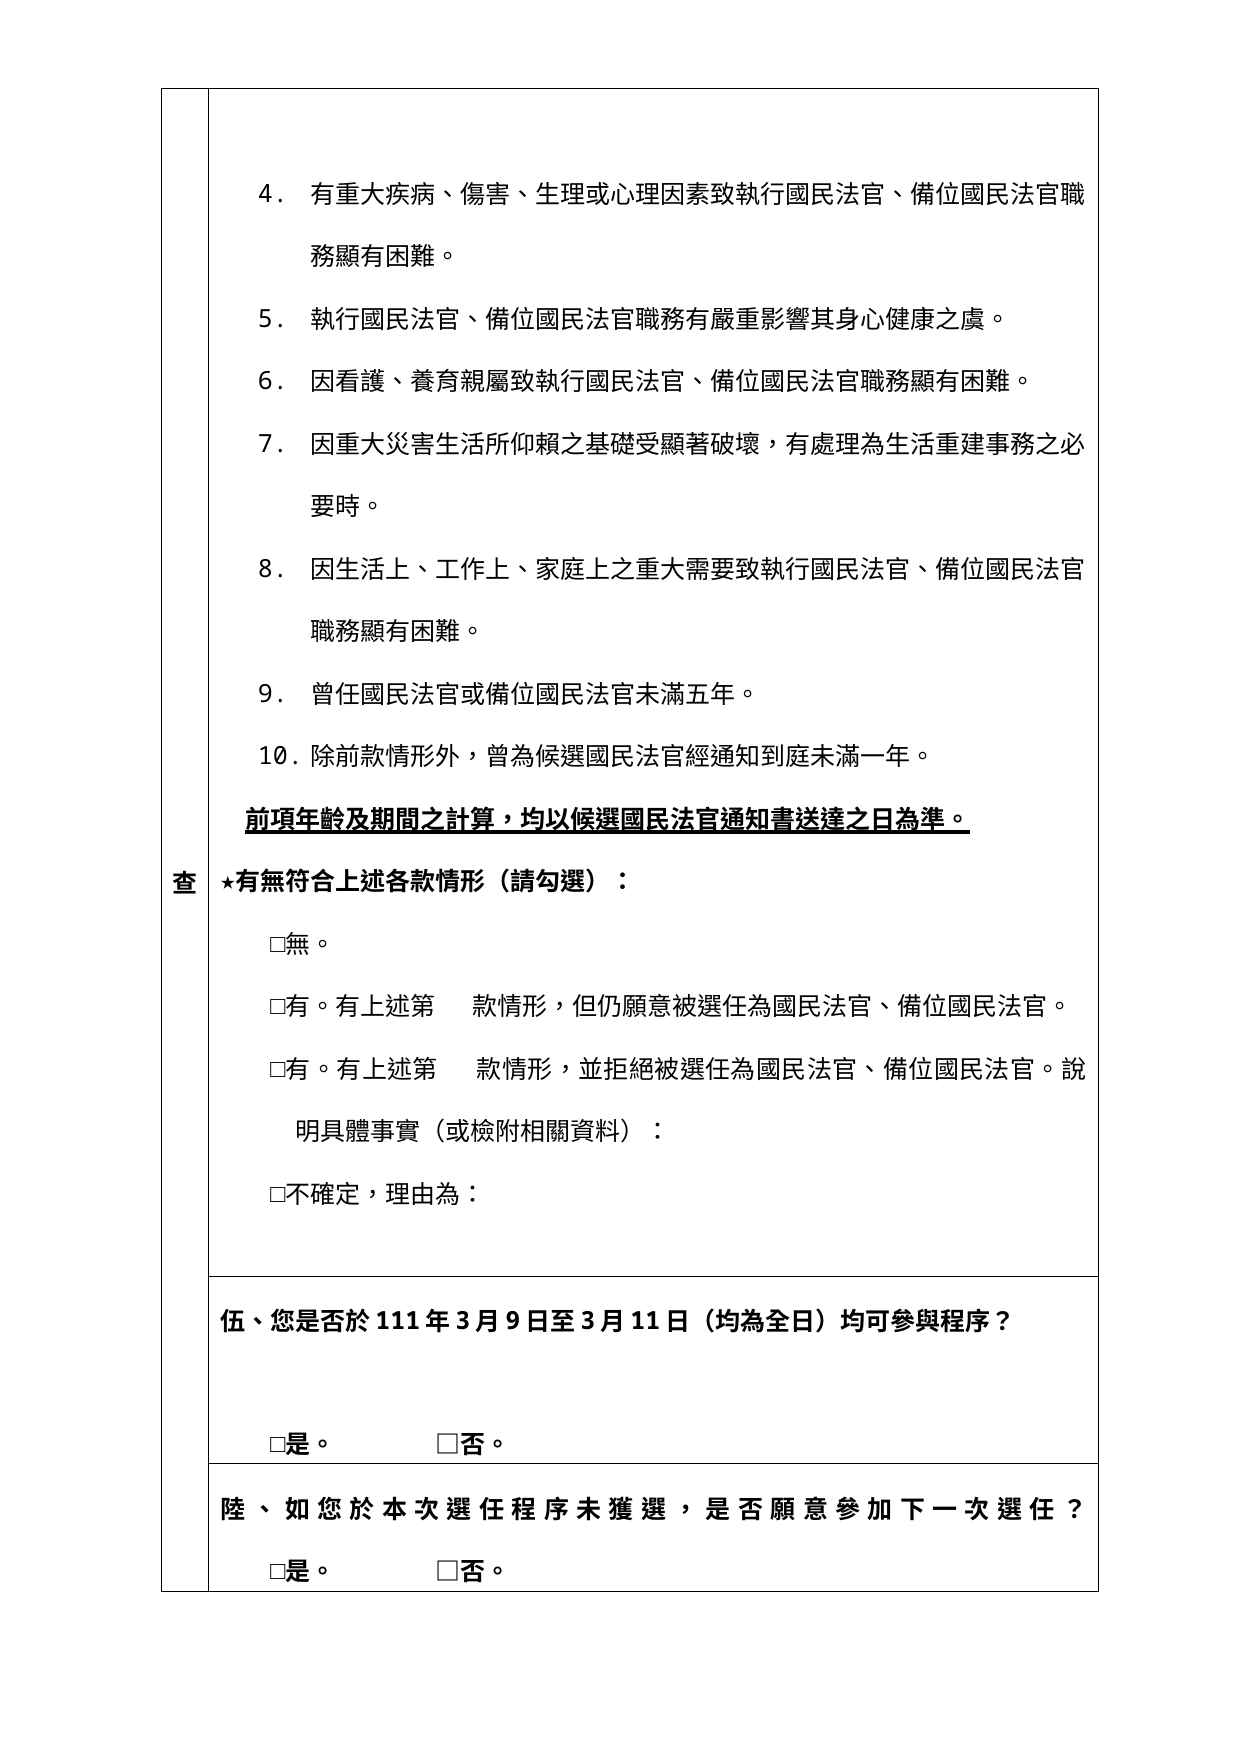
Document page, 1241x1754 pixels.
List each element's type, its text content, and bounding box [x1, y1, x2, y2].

table_cell 陸、如您於本次選任程序未獲選，是否願意參加下一次選任？ □是。 □否。 [209, 1464, 1098, 1591]
table_cell 肆、第16條規定，有下列情形之一者，得拒絕被選任為國民法官、備位國民法官： 年滿七十歲以上者。 公立或已立案私立學校之教師。 公立或已立案私立學校之在校學生。 有重大疾病、傷害、生理或心理因素致執行國民法官、備位國民法官職務顯有困難。 執行國民法官、備位國民法官職務有嚴重影響其身心健康之虞。 因看護、養育親屬致執行國民法官、備位國民法官職務顯有困難。 因重大災害生活所仰賴之基礎受顯著破壞，有處理為生活重建事務之必要時。 因生活上、工作上、家庭上之重大需要致執行國民法官、備位國民法官職務顯有困難。 曾任國民法官或備位國民法官未滿五年。 除前款情形外，曾為候選國民法官經通知到庭未滿一年。 前項年齡及期間之計算，均以候選國民法官通知書送達之日為準。 ★有無符合上述各款情形（請勾選）： □無。 □有。有上述第 款情形，但仍願意被選任為國民法官、備位國民法官。 □有。有上述第 款情形，並拒絕被選任為國民法官、備位國民法官。說明具體事實（或檢附相關資料）： □不確定，理由為： [209, 89, 1098, 1276]
table_cell 伍、您是否於111年3月9日至3月11日（均為全日）均可參與程序？ □是。 □否。 [209, 1277, 1098, 1463]
table_cell 查 [162, 89, 208, 1591]
